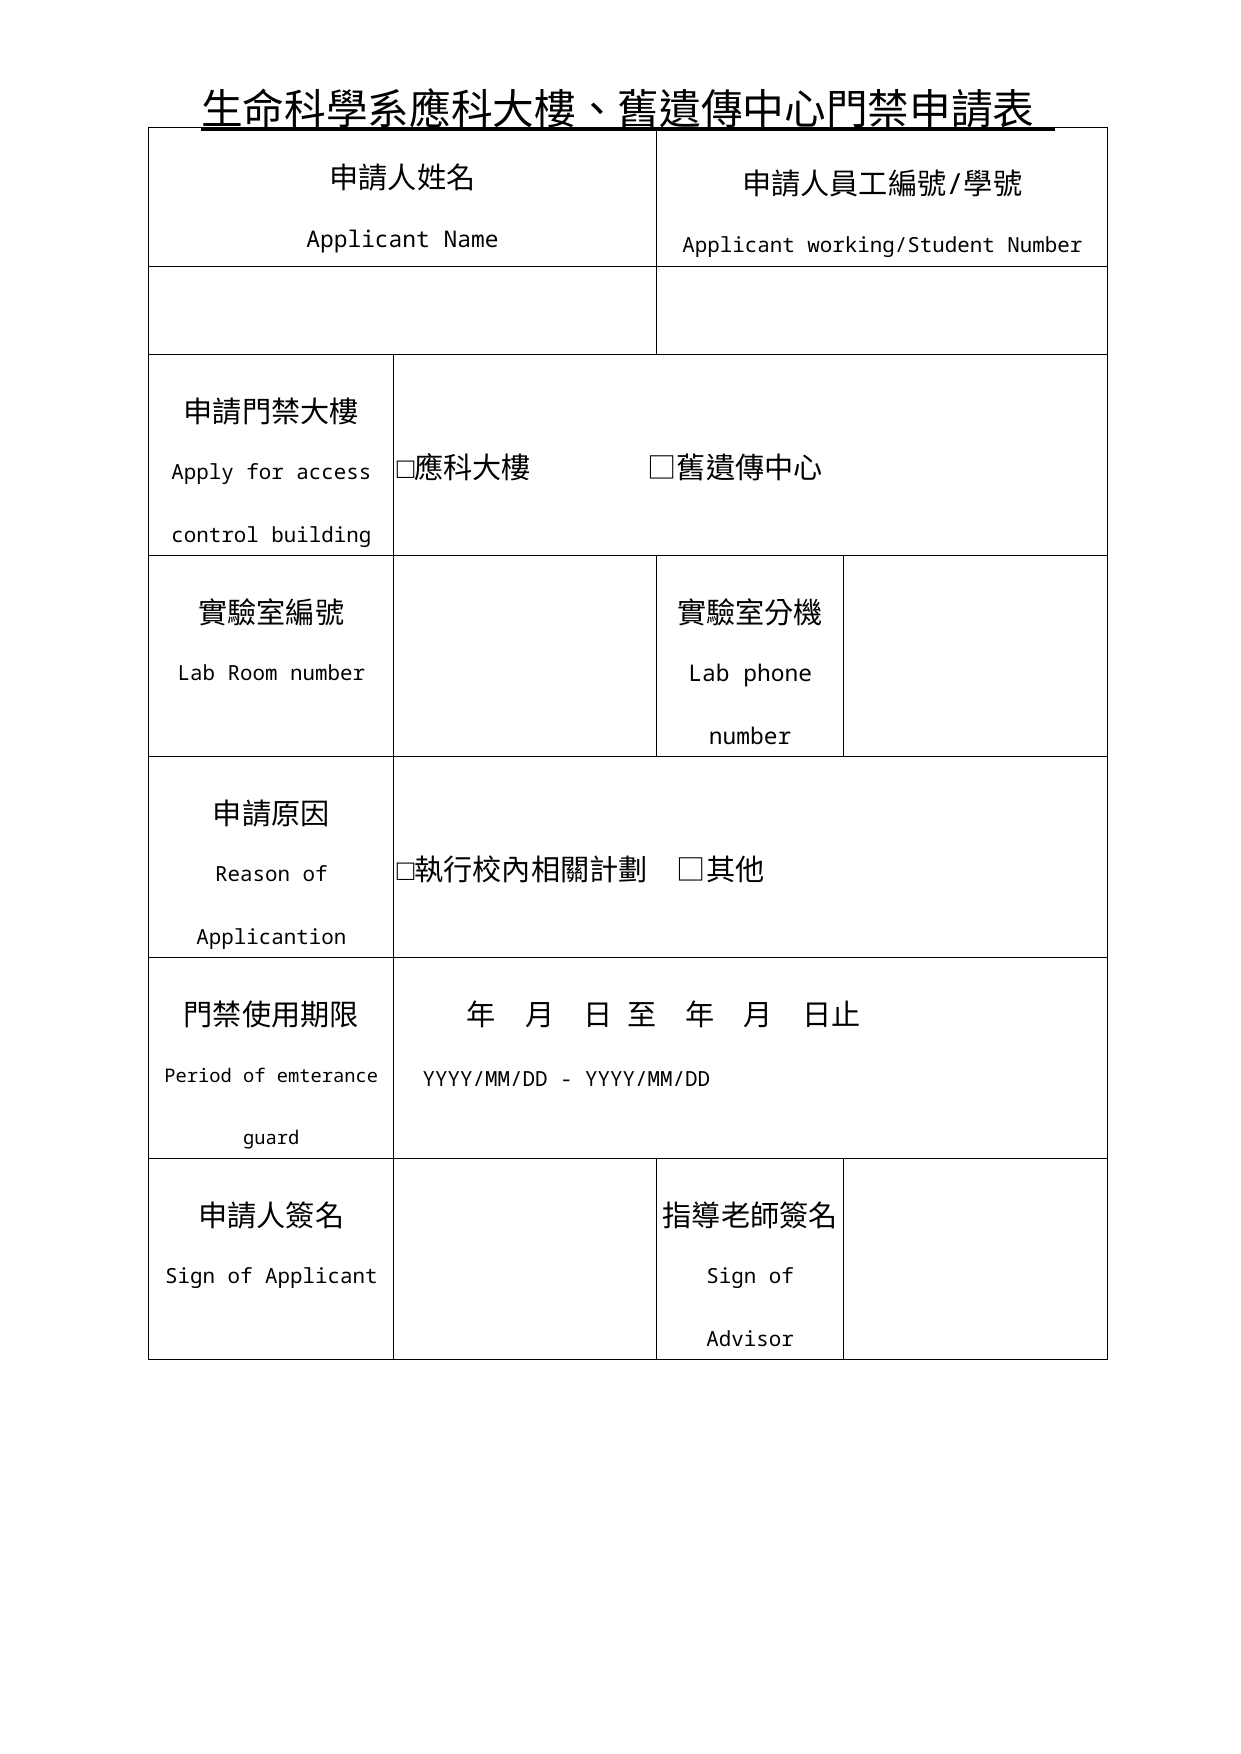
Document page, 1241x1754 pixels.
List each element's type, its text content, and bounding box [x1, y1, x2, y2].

table_cell 實驗室編號 Lab Room number [149, 556, 393, 756]
table_cell 門禁使用期限 Period of emterance guard [149, 958, 393, 1158]
table_cell □執行校內相關計劃 □其他 [394, 757, 1107, 957]
table_cell 年 月 日 至 年 月 日止 YYYY/MM/DD - YYYY/MM/DD [394, 958, 1107, 1158]
table_cell [394, 1159, 656, 1359]
table_header 申請人姓名 Applicant Name [149, 128, 656, 266]
table_cell [844, 556, 1107, 756]
table_cell [149, 267, 656, 354]
table_cell 申請人簽名 Sign of Applicant [149, 1159, 393, 1359]
table_cell 申請原因 Reason of Applicantion [149, 757, 393, 957]
table_cell 指導老師簽名 Sign of Advisor [657, 1159, 843, 1359]
table_cell [657, 267, 1107, 354]
table_cell □應科大樓 □舊遺傳中心 [394, 355, 1107, 555]
table_cell [844, 1159, 1107, 1359]
table_cell 實驗室分機 Lab phone number [657, 556, 843, 756]
text 生命科學系應科大樓、舊遺傳中心門禁申請表 [112, 64, 1144, 127]
table_header 申請人員工編號/學號 Applicant working/Student Number [657, 128, 1107, 266]
table_cell [394, 556, 656, 756]
table_cell 申請門禁大樓 Apply for access control building [149, 355, 393, 555]
